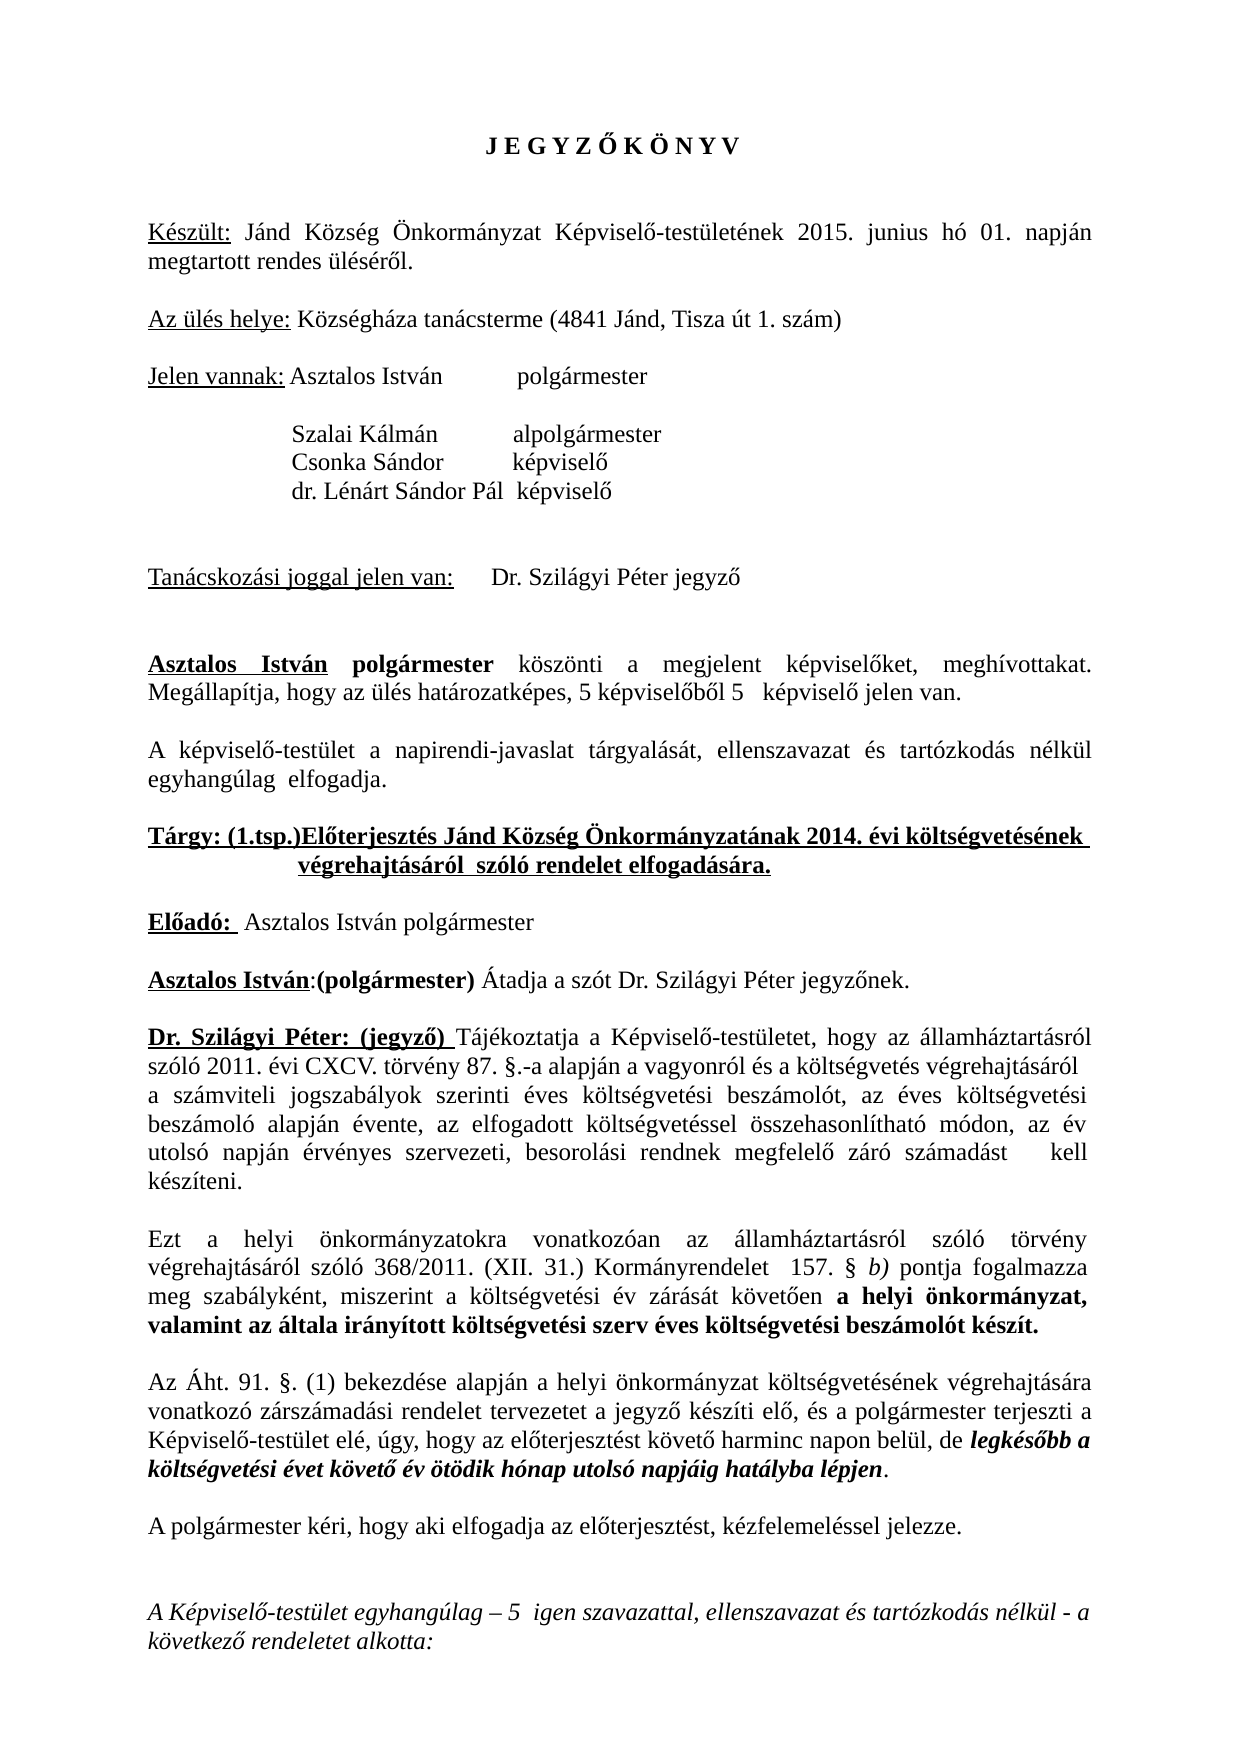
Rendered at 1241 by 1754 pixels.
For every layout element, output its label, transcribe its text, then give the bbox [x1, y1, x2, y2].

text Dr. Szilágyi Péter: (jegyző) Tájékoztatja a Képviselő-testületet, hogy az államháztartásról szóló 2011. évi CXCV. törvény 87. §.-a alapján a vagyonról és a költségvetés végrehajtásáról [148, 1022, 1093, 1080]
text A Képviselő-testület egyhangúlag – 5 igen szavazattal, ellenszavazat és tartózkodás nélkül - a következő rendeletet alkotta: [148, 1597, 1093, 1655]
text Szalai Kálmán alpolgármester [148, 419, 1093, 447]
text végrehajtásáról szóló rendelet elfogadására. [148, 850, 1093, 879]
text Csonka Sándor képviselő [148, 447, 1093, 476]
text Ezt a helyi önkormányzatokra vonatkozóan az államháztartásról szóló törvény végrehajtásáról szóló 368/2011. (XII. 31.) Kormányrendelet 157. § b) pontja fogalmazza meg szabályként, miszerint a költségvetési év zárását követően a helyi önkormányzat, valamint az általa irányított költségvetési szerv éves költségvetési beszámolót készít. [148, 1224, 1088, 1339]
text A képviselő-testület a napirendi-javaslat tárgyalását, ellenszavazat és tartózkodás nélkül egyhangúlag elfogadja. [148, 735, 1093, 792]
text Előadó: Asztalos István polgármester [148, 907, 1093, 936]
text a számviteli jogszabályok szerinti éves költségvetési beszámolót, az éves költségvetési beszámoló alapján évente, az elfogadott költségvetéssel összehasonlítható módon, az év utolsó napján érvényes szervezeti, besorolási rendnek megfelelő záró számadást kell készíteni. [148, 1080, 1088, 1195]
text J E G Y Z Ő K Ö N Y V [148, 131, 1093, 160]
text Asztalos István:(polgármester) Átadja a szót Dr. Szilágyi Péter jegyzőnek. [148, 965, 1093, 994]
text A polgármester kéri, hogy aki elfogadja az előterjesztést, kézfelemeléssel jelezze. [148, 1511, 1093, 1540]
text dr. Lénárt Sándor Pál képviselő [148, 476, 1093, 505]
text Az ülés helye: Községháza tanácsterme (4841 Jánd, Tisza út 1. szám) [148, 304, 1093, 332]
text Asztalos István polgármester köszönti a megjelent képviselőket, meghívottakat. Megállapítja, hogy az ülés határozatképes, 5 képviselőből 5 képviselő jelen van. [148, 649, 1093, 706]
text Tárgy: (1.tsp.)Előterjesztés Jánd Község Önkormányzatának 2014. évi költségvetésének [148, 821, 1093, 850]
text Készült: Jánd Község Önkormányzat Képviselő-testületének 2015. junius hó 01. napján megtartott rendes üléséről. [148, 217, 1093, 275]
text Jelen vannak: Asztalos István polgármester [148, 361, 1093, 390]
text Az Áht. 91. §. (1) bekezdése alapján a helyi önkormányzat költségvetésének végrehajtására vonatkozó zárszámadási rendelet tervezetet a jegyző készíti elő, és a polgármester terjeszti a Képviselő-testület elé, úgy, hogy az előterjesztést követő harminc napon belül, de legkésőbb a költségvetési évet követő év ötödik hónap utolsó napjáig hatályba lépjen. [148, 1367, 1093, 1482]
text Tanácskozási joggal jelen van: Dr. Szilágyi Péter jegyző [148, 562, 1093, 591]
